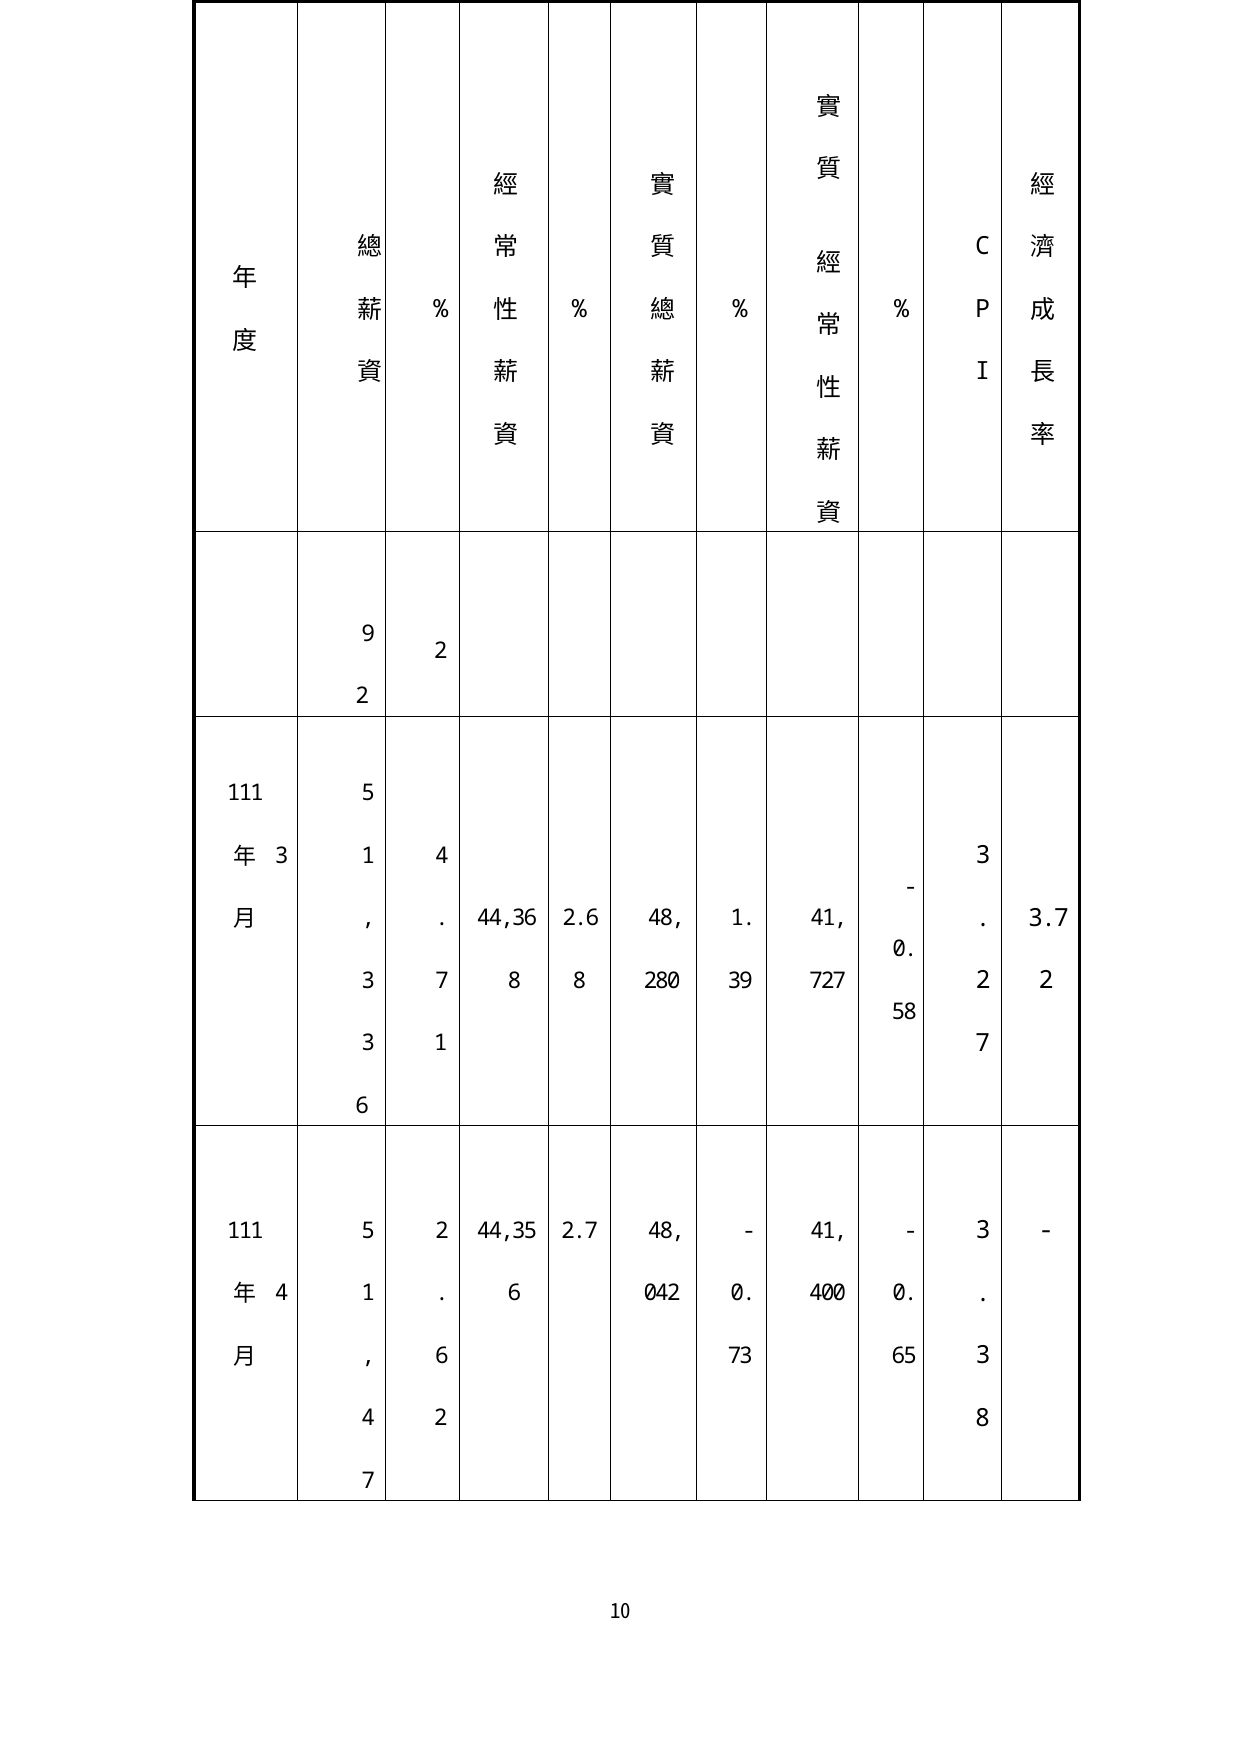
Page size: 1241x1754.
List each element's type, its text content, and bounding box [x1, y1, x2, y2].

table_header % [549, 3, 610, 531]
table_cell -0.65 [859, 1126, 923, 1500]
table_cell 3.27 [924, 717, 1001, 1125]
table_header 實質 經常性薪資 [767, 3, 858, 531]
table_cell 4.71 [386, 717, 459, 1125]
table_cell [697, 532, 766, 716]
table_cell [611, 532, 696, 716]
table_cell 51,336 [298, 717, 385, 1125]
table_header 經濟成長率 [1002, 3, 1078, 531]
table_cell 48,042 [611, 1126, 696, 1500]
table_header 年度 [196, 3, 297, 531]
table_cell 111年3月 [196, 717, 297, 1125]
table_cell 48,280 [611, 717, 696, 1125]
table_cell [924, 532, 1001, 716]
table_cell [859, 532, 923, 716]
table_cell 3.38 [924, 1126, 1001, 1500]
table_cell [196, 532, 297, 716]
table_header % [859, 3, 923, 531]
table_cell 1.39 [697, 717, 766, 1125]
table_cell -0.73 [697, 1126, 766, 1500]
table_cell 92 [298, 532, 385, 716]
table_cell [549, 532, 610, 716]
table_header 經常性薪資 [460, 3, 548, 531]
table_cell [767, 532, 858, 716]
table_header 實質總薪資 [611, 3, 696, 531]
table_cell 2.7 [549, 1126, 610, 1500]
table_cell 41,727 [767, 717, 858, 1125]
table_cell [460, 532, 548, 716]
table_header % [386, 3, 459, 531]
table_cell 3.72 [1002, 717, 1078, 1125]
table_cell 2.68 [549, 717, 610, 1125]
table_cell 111年4月 [196, 1126, 297, 1500]
table_cell - [1002, 1126, 1078, 1500]
table_cell 51,47 [298, 1126, 385, 1500]
table_header 總薪資 [298, 3, 385, 531]
table_cell 2.62 [386, 1126, 459, 1500]
table_cell 2 [386, 532, 459, 716]
table_cell 44,356 [460, 1126, 548, 1500]
table_cell 41,400 [767, 1126, 858, 1500]
table_header CPI [924, 3, 1001, 531]
table_cell -0.58 [859, 717, 923, 1125]
table_header % [697, 3, 766, 531]
table_cell - [1002, 532, 1078, 716]
table_cell 44,368 [460, 717, 548, 1125]
